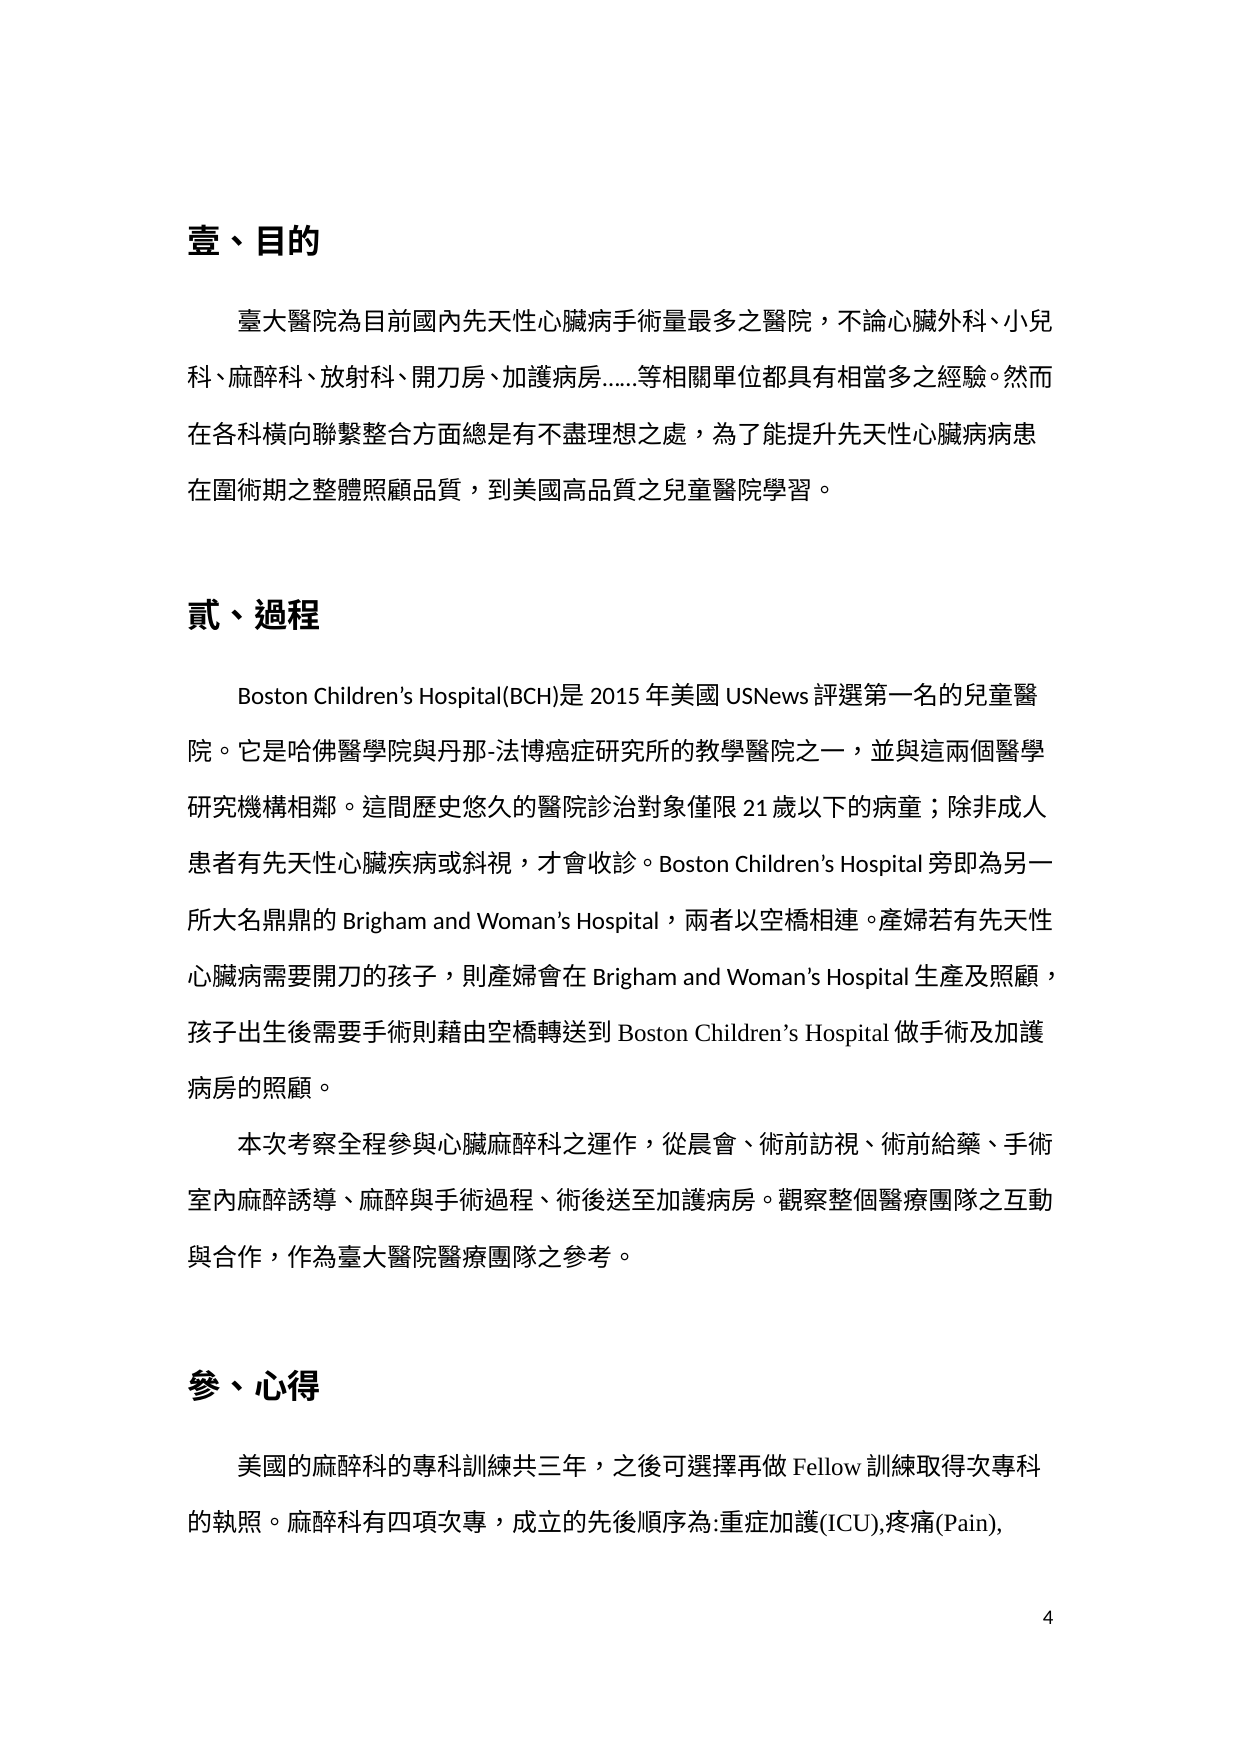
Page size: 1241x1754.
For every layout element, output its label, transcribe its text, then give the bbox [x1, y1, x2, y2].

text 參、心得 [187, 1346, 1053, 1421]
text 臺大醫院為目前國內先天性心臟病手術量最多之醫院，不論心臟外科、小兒科、麻醉科、放射科、開刀房、加護病房……等相關單位都具有相當多之經驗。然而在各科橫向聯繫整合方面總是有不盡理想之處，為了能提升先天性心臟病病患在圍術期之整體照顧品質，到美國高品質之兒童醫院學習。 [187, 301, 1053, 507]
text 貳、過程 [187, 575, 1053, 650]
text Boston Children’s Hospital(BCH)是2015年美國USNews評選第一名的兒童醫院。它是哈佛醫學院與丹那-法博癌症研究所的教學醫院之一，並與這兩個醫學研究機構相鄰。這間歷史悠久的醫院診治對象僅限21歲以下的病童；除非成人患者有先天性心臟疾病或斜視，才會收診。Boston Children’s Hospital旁即為另一所大名鼎鼎的Brigham and Woman’s Hospital，兩者以空橋相連。產婦若有先天性心臟病需要開刀的孩子，則產婦會在Brigham and Woman’s Hospital生產及照顧，孩子出生後需要手術則藉由空橋轉送到Boston Children’s Hospital做手術及加護病房的照顧。 [187, 674, 1053, 1106]
text 本次考察全程參與心臟麻醉科之運作，從晨會、術前訪視、術前給藥、手術室內麻醉誘導、麻醉與手術過程、術後送至加護病房。觀察整個醫療團隊之互動與合作，作為臺大醫院醫療團隊之參考。 [187, 1124, 1053, 1274]
text 壹、目的 [187, 202, 1053, 277]
text 美國的麻醉科的專科訓練共三年，之後可選擇再做Fellow訓練取得次專科的執照。麻醉科有四項次專，成立的先後順序為:重症加護(ICU),疼痛(Pain), Pediatric(小兒)及Cardiac(心臟)。Boston Children’s Hospital有一百名以上的麻醉科住院醫師，各個次專都有Fellow的訓練。其中心臟麻醉的團隊由原本的七人主治醫師慢慢擴張，因應與日俱增的心導管業務，去年又增加了三位從BCH做完心臟麻醉fellow的主治醫師，成為現在一共有15位專科心臟麻醉醫師的團隊。心臟麻醉的Fellow共兩到三位。除了手術以外，心導管室及核磁共振的鎮靜麻醉也是這裡心臟麻醉科醫師會參與的業務。和臺灣不一樣，這裡不是由麻醉護理師做麻醉期間照顧，而是由心臟麻醉科的住院醫師或Fellow搭配主治醫師親自照顧病人。在Fellow人數不夠的狀況下，則是由兩位麻醉科主治醫師一同照顧病人。因此心導管室一天就會需要四位主治醫師，三樓的手術室也會需要三到四位主治醫師。心臟麻醉科醫師平時的臨床工作大約是一周四天，若有教學或研究的任務則臨床業務會酌量減少。值班的部分手術室部分由non-cardiac group部分輪值，共有兩位住院醫師，一位fellow及一位主治醫師在醫院留守。值班隔天會排休。心臟麻醉的主治醫師的值班是輪流on call。平時上班則是責任制，會做到自己手術室的常規排程結束才離開，大多會到晚上六七點。在這裡沒有硬性規定要做研究。 [187, 1446, 1053, 1539]
